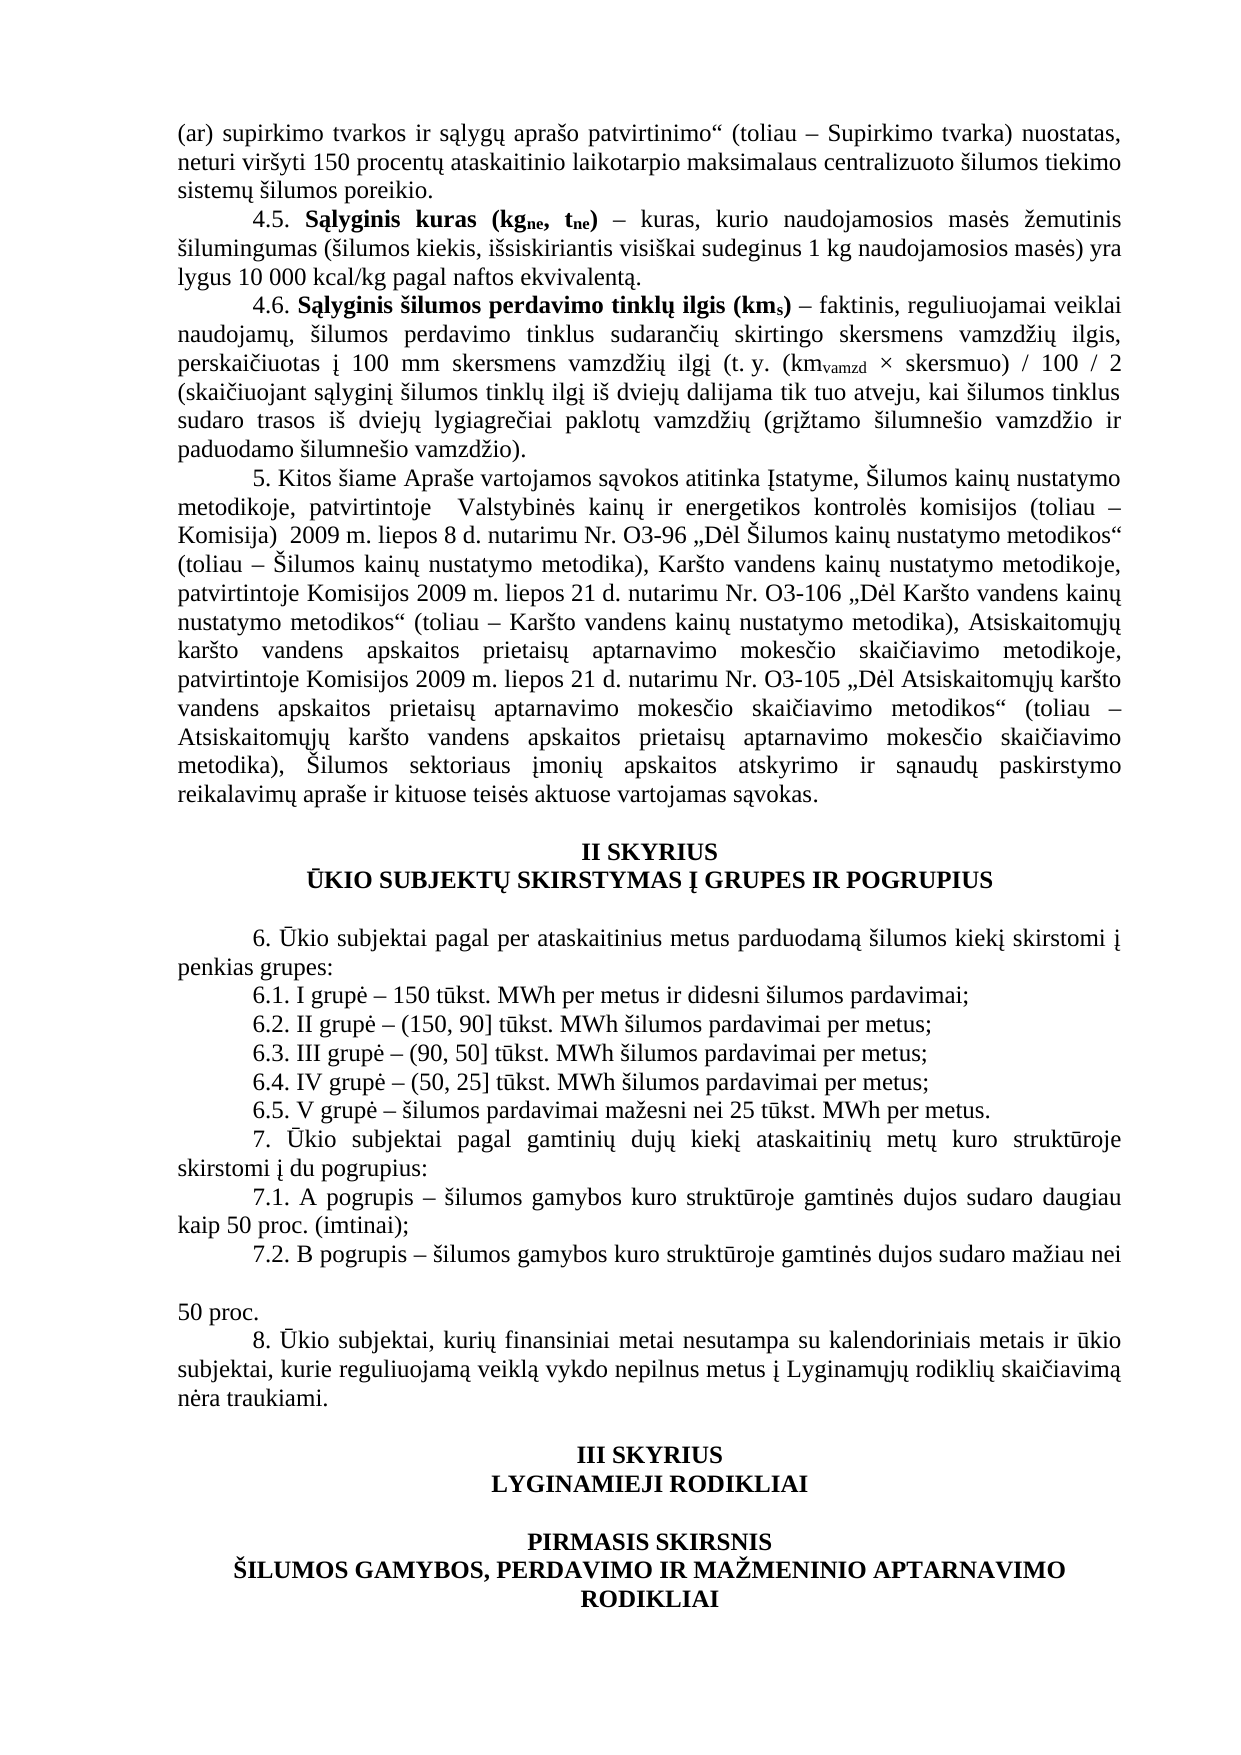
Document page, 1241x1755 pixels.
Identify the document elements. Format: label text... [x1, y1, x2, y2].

text 6.3. III grupė – (90, 50] tūkst. MWh šilumos pardavimai per metus; [177, 1038, 1122, 1067]
text ŪKIO SUBJEKTŲ SKIRSTYMAS Į GRUPES IR POGRUPIUS [177, 866, 1122, 894]
text 6. Ūkio subjektai pagal per ataskaitinius metus parduodamą šilumos kiekį skirstomi į penkias grupes: [177, 923, 1122, 981]
text 6.2. II grupė – (150, 90] tūkst. MWh šilumos pardavimai per metus; [177, 1009, 1122, 1038]
text ŠILUMOS GAMYBOS, PERDAVIMO IR MAŽMENINIO APTARNAVIMO RODIKLIAI [177, 1556, 1122, 1613]
text 7. Ūkio subjektai pagal gamtinių dujų kiekį ataskaitinių metų kuro struktūroje skirstomi į du pogrupius: [177, 1124, 1122, 1182]
text III SKYRIUS [177, 1441, 1122, 1469]
text 4.5. Sąlyginis kuras (kgne, tne) – kuras, kurio naudojamosios masės žemutinis šilumingumas (šilumos kiekis, išsiskiriantis visiškai sudeginus 1 kg naudojamosios masės) yra lygus 10 000 kcal/kg pagal naftos ekvivalentą. [177, 204, 1122, 291]
text II SKYRIUS [177, 837, 1122, 866]
text 7.2. B pogrupis – šilumos gamybos kuro struktūroje gamtinės dujos sudaro mažiau nei 50 proc. [177, 1239, 1122, 1326]
text LYGINAMIEJI RODIKLIAI [177, 1469, 1122, 1498]
text 8. Ūkio subjektai, kurių finansiniai metai nesutampa su kalendoriniais metais ir ūkio subjektai, kurie reguliuojamą veiklą vykdo nepilnus metus į Lyginamųjų rodiklių skaičiavimą nėra traukiami. [177, 1326, 1122, 1412]
text PIRMASIS SKIRSNIS [177, 1527, 1122, 1556]
text 7.1. A pogrupis – šilumos gamybos kuro struktūroje gamtinės dujos sudaro daugiau kaip 50 proc. (imtinai); [177, 1182, 1122, 1239]
text 4.6. Sąlyginis šilumos perdavimo tinklų ilgis (kms) – faktinis, reguliuojamai veiklai naudojamų, šilumos perdavimo tinklus sudarančių skirtingo skersmens vamzdžių ilgis, perskaičiuotas į 100 mm skersmens vamzdžių ilgį (t. y. (kmvamzd × skersmuo) / 100 / 2 (skaičiuojant sąlyginį šilumos tinklų ilgį iš dviejų dalijama tik tuo atveju, kai šilumos tinklus sudaro trasos iš dviejų lygiagrečiai paklotų vamzdžių (grįžtamo šilumnešio vamzdžio ir paduodamo šilumnešio vamzdžio). [177, 291, 1122, 463]
text (ar) supirkimo tvarkos ir sąlygų aprašo patvirtinimo“ (toliau – Supirkimo tvarka) nuostatas, neturi viršyti 150 procentų ataskaitinio laikotarpio maksimalaus centralizuoto šilumos tiekimo sistemų šilumos poreikio. [177, 118, 1122, 204]
text 5. Kitos šiame Apraše vartojamos sąvokos atitinka Įstatyme, Šilumos kainų nustatymo metodikoje, patvirtintoje Valstybinės kainų ir energetikos kontrolės komisijos (toliau – Komisija) 2009 m. liepos 8 d. nutarimu Nr. O3-96 „Dėl Šilumos kainų nustatymo metodikos“ (toliau – Šilumos kainų nustatymo metodika), Karšto vandens kainų nustatymo metodikoje, patvirtintoje Komisijos 2009 m. liepos 21 d. nutarimu Nr. O3-106 „Dėl Karšto vandens kainų nustatymo metodikos“ (toliau – Karšto vandens kainų nustatymo metodika), Atsiskaitomųjų karšto vandens apskaitos prietaisų aptarnavimo mokesčio skaičiavimo metodikoje, patvirtintoje Komisijos 2009 m. liepos 21 d. nutarimu Nr. O3-105 „Dėl Atsiskaitomųjų karšto vandens apskaitos prietaisų aptarnavimo mokesčio skaičiavimo metodikos“ (toliau – Atsiskaitomųjų karšto vandens apskaitos prietaisų aptarnavimo mokesčio skaičiavimo metodika), Šilumos sektoriaus įmonių apskaitos atskyrimo ir sąnaudų paskirstymo reikalavimų apraše ir kituose teisės aktuose vartojamas sąvokas. [177, 463, 1122, 808]
text 6.4. IV grupė – (50, 25] tūkst. MWh šilumos pardavimai per metus; [177, 1067, 1122, 1096]
text 6.1. I grupė – 150 tūkst. MWh per metus ir didesni šilumos pardavimai; [177, 981, 1122, 1009]
text 6.5. V grupė – šilumos pardavimai mažesni nei 25 tūkst. MWh per metus. [177, 1096, 1122, 1124]
